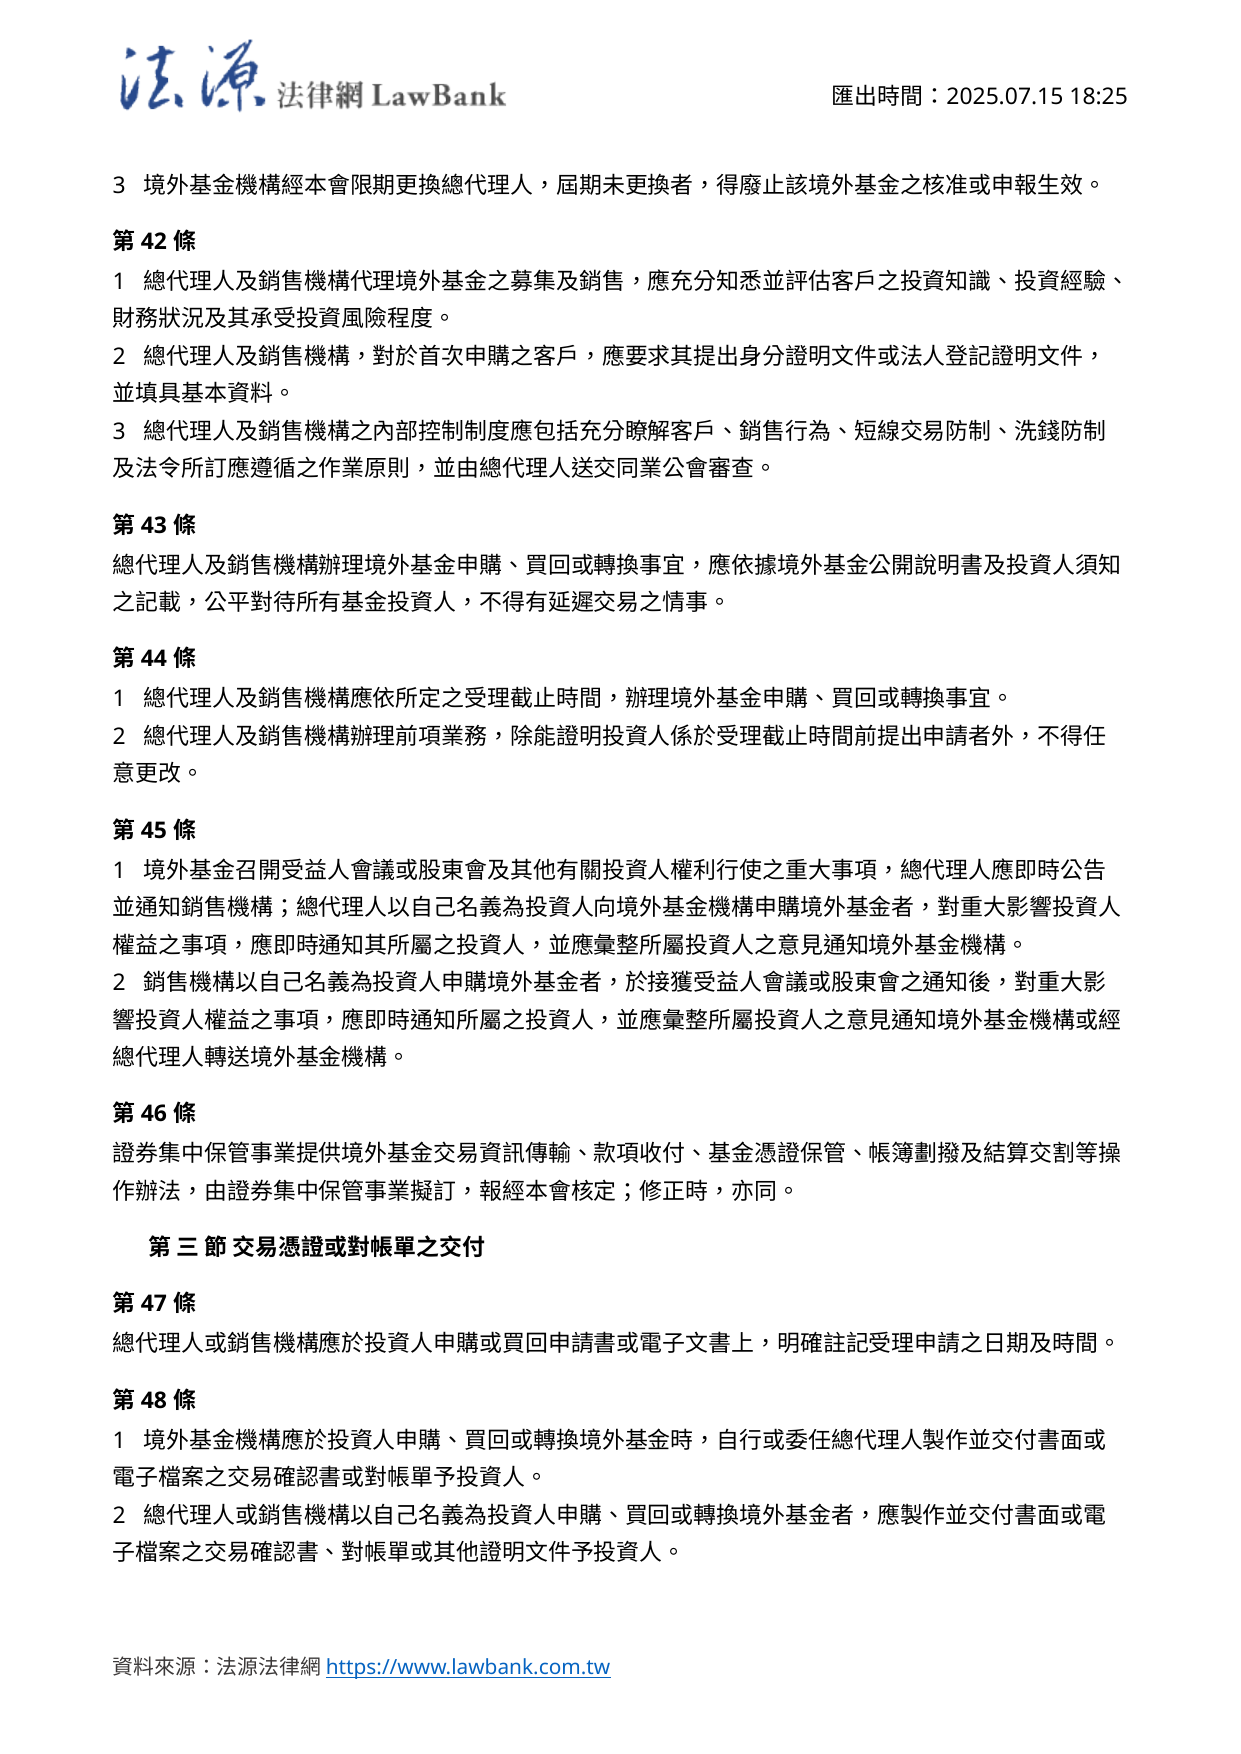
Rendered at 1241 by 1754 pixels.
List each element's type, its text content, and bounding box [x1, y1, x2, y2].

text 第 48 條 [112, 1379, 1128, 1417]
text 第 47 條 [112, 1283, 1128, 1321]
text 1 總代理人及銷售機構應依所定之受理截止時間，辦理境外基金申購、買回或轉換事宜。 [112, 678, 1128, 716]
text 第 三 節 交易憑證或對帳單之交付 [112, 1227, 1128, 1264]
text 總代理人及銷售機構辦理境外基金申購、買回或轉換事宜，應依據境外基金公開說明書及投資人須知之記載，公平對待所有基金投資人，不得有延遲交易之情事。 [112, 544, 1128, 619]
text 1 總代理人及銷售機構代理境外基金之募集及銷售，應充分知悉並評估客戶之投資知識、投資經驗、財務狀況及其承受投資風險程度。 [112, 261, 1128, 336]
text 2 銷售機構以自己名義為投資人申購境外基金者，於接獲受益人會議或股東會之通知後，對重大影響投資人權益之事項，應即時通知所屬之投資人，並應彙整所屬投資人之意見通知境外基金機構或經總代理人轉送境外基金機構。 [112, 962, 1128, 1074]
text 第 43 條 [112, 504, 1128, 542]
text 2 總代理人或銷售機構以自己名義為投資人申購、買回或轉換境外基金者，應製作並交付書面或電子檔案之交易確認書、對帳單或其他證明文件予投資人。 [112, 1494, 1128, 1569]
text 2 總代理人及銷售機構，對於首次申購之客戶，應要求其提出身分證明文件或法人登記證明文件，並填具基本資料。 [112, 336, 1128, 411]
text 3 境外基金機構經本會限期更換總代理人，屆期未更換者，得廢止該境外基金之核准或申報生效。 [112, 164, 1128, 202]
text 2 總代理人及銷售機構辦理前項業務，除能證明投資人係於受理截止時間前提出申請者外，不得任意更改。 [112, 716, 1128, 791]
text 第 45 條 [112, 809, 1128, 847]
text 3 總代理人及銷售機構之內部控制制度應包括充分瞭解客戶、銷售行為、短線交易防制、洗錢防制及法令所訂應遵循之作業原則，並由總代理人送交同業公會審查。 [112, 411, 1128, 486]
text 總代理人或銷售機構應於投資人申購或買回申請書或電子文書上，明確註記受理申請之日期及時間。 [112, 1323, 1128, 1361]
text 第 46 條 [112, 1093, 1128, 1131]
text 1 境外基金機構應於投資人申購、買回或轉換境外基金時，自行或委任總代理人製作並交付書面或電子檔案之交易確認書或對帳單予投資人。 [112, 1419, 1128, 1494]
text 第 42 條 [112, 221, 1128, 258]
text 第 44 條 [112, 638, 1128, 676]
picture [120, 39, 507, 116]
text 證券集中保管事業提供境外基金交易資訊傳輸、款項收付、基金憑證保管、帳簿劃撥及結算交割等操作辦法，由證券集中保管事業擬訂，報經本會核定；修正時，亦同。 [112, 1133, 1128, 1208]
text 1 境外基金召開受益人會議或股東會及其他有關投資人權利行使之重大事項，總代理人應即時公告並通知銷售機構；總代理人以自己名義為投資人向境外基金機構申購境外基金者，對重大影響投資人權益之事項，應即時通知其所屬之投資人，並應彙整所屬投資人之意見通知境外基金機構。 [112, 849, 1128, 962]
